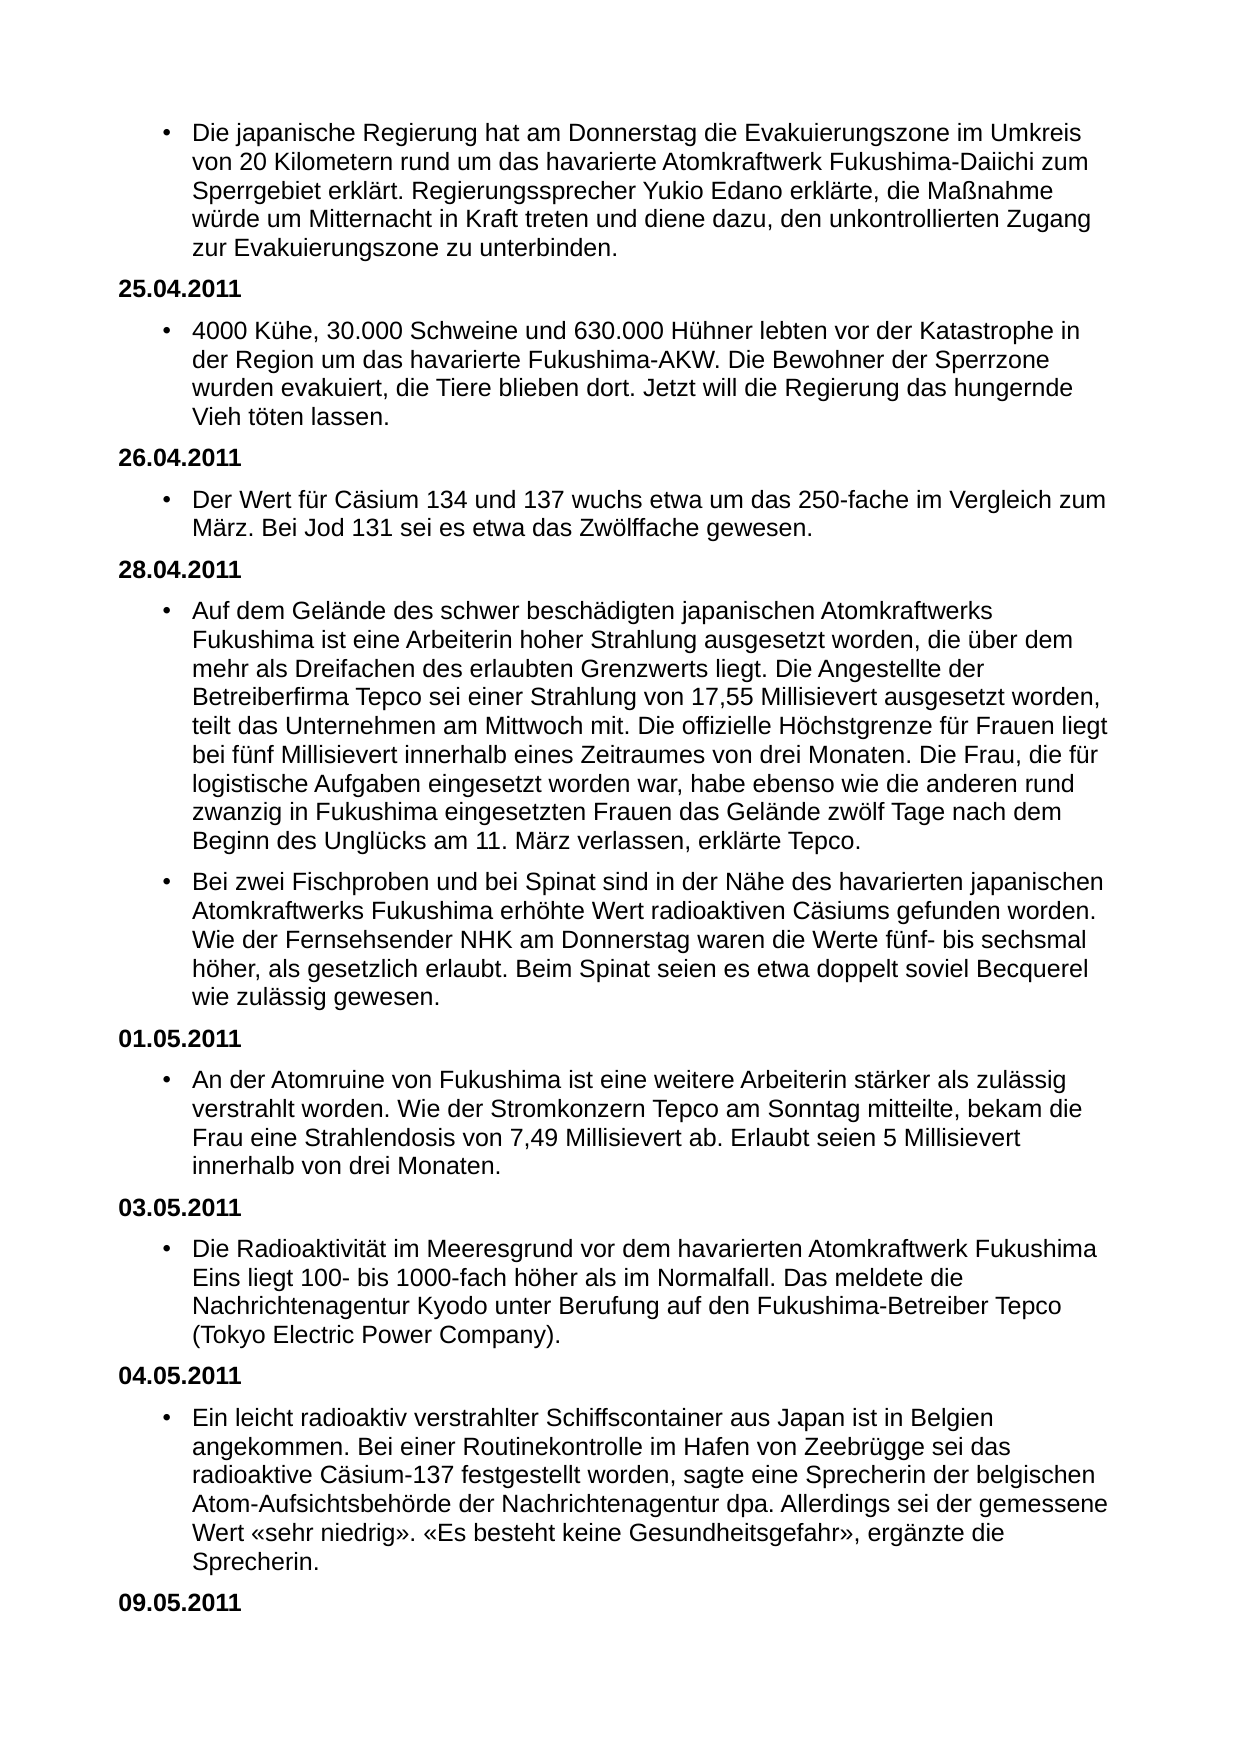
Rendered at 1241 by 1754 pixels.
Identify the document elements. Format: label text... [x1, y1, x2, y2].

text 01.05.2011 [118, 1024, 1122, 1052]
text 26.04.2011 [118, 443, 1122, 472]
text 28.04.2011 [118, 555, 1122, 583]
list 4000 Kühe, 30.000 Schweine und 630.000 Hühner lebten vor der Katastrophe in der Region um das havarierte Fukushima-AKW. Die Bewohner der Sperrzone wurden evakuiert, die Tiere blieben dort. Jetzt will die Regierung das hungernde Vieh töten lassen. [162, 316, 1122, 431]
list Bei zwei Fischproben und bei Spinat sind in der Nähe des havarierten japanischen Atomkraftwerks Fukushima erhöhte Wert radioaktiven Cäsiums gefunden worden. Wie der Fernsehsender NHK am Donnerstag waren die Werte fünf- bis sechsmal höher, als gesetzlich erlaubt. Beim Spinat seien es etwa doppelt soviel Becquerel wie zulässig gewesen. [162, 867, 1122, 1011]
text 25.04.2011 [118, 274, 1122, 303]
text 04.05.2011 [118, 1361, 1122, 1390]
list Ein leicht radioaktiv verstrahlter Schiffscontainer aus Japan ist in Belgien angekommen. Bei einer Routinekontrolle im Hafen von Zeebrügge sei das radioaktive Cäsium-137 festgestellt worden, sagte eine Sprecherin der belgischen Atom-Aufsichtsbehörde der Nachrichtenagentur dpa. Allerdings sei der gemessene Wert «sehr niedrig». «Es besteht keine Gesundheitsgefahr», ergänzte die Sprecherin. [162, 1403, 1122, 1575]
list Auf dem Gelände des schwer beschädigten japanischen Atomkraftwerks Fukushima ist eine Arbeiterin hoher Strahlung ausgesetzt worden, die über dem mehr als Dreifachen des erlaubten Grenzwerts liegt. Die Angestellte der Betreiberfirma Tepco sei einer Strahlung von 17,55 Millisievert ausgesetzt worden, teilt das Unternehmen am Mittwoch mit. Die offizielle Höchstgrenze für Frauen liegt bei fünf Millisievert innerhalb eines Zeitraumes von drei Monaten. Die Frau, die für logistische Aufgaben eingesetzt worden war, habe ebenso wie die anderen rund zwanzig in Fukushima eingesetzten Frauen das Gelände zwölf Tage nach dem Beginn des Unglücks am 11. März verlassen, erklärte Tepco. [162, 596, 1122, 855]
list An der Atomruine von Fukushima ist eine weitere Arbeiterin stärker als zulässig verstrahlt worden. Wie der Stromkonzern Tepco am Sonntag mitteilte, bekam die Frau eine Strahlendosis von 7,49 Millisievert ab. Erlaubt seien 5 Millisievert innerhalb von drei Monaten. [162, 1065, 1122, 1180]
text 09.05.2011 [118, 1588, 1122, 1616]
text 03.05.2011 [118, 1192, 1122, 1221]
list Die japanische Regierung hat am Donnerstag die Evakuierungszone im Umkreis von 20 Kilometern rund um das havarierte Atomkraftwerk Fukushima-Daiichi zum Sperrgebiet erklärt. Regierungssprecher Yukio Edano erklärte, die Maßnahme würde um Mitternacht in Kraft treten und diene dazu, den unkontrollierten Zugang zur Evakuierungszone zu unterbinden. [162, 118, 1122, 262]
list Die Radioaktivität im Meeresgrund vor dem havarierten Atomkraftwerk Fukushima Eins liegt 100- bis 1000-fach höher als im Normalfall. Das meldete die Nachrichtenagentur Kyodo unter Berufung auf den Fukushima-Betreiber Tepco (Tokyo Electric Power Company). [162, 1234, 1122, 1349]
list Der Wert für Cäsium 134 und 137 wuchs etwa um das 250-fache im Vergleich zum März. Bei Jod 131 sei es etwa das Zwölffache gewesen. [162, 484, 1122, 542]
